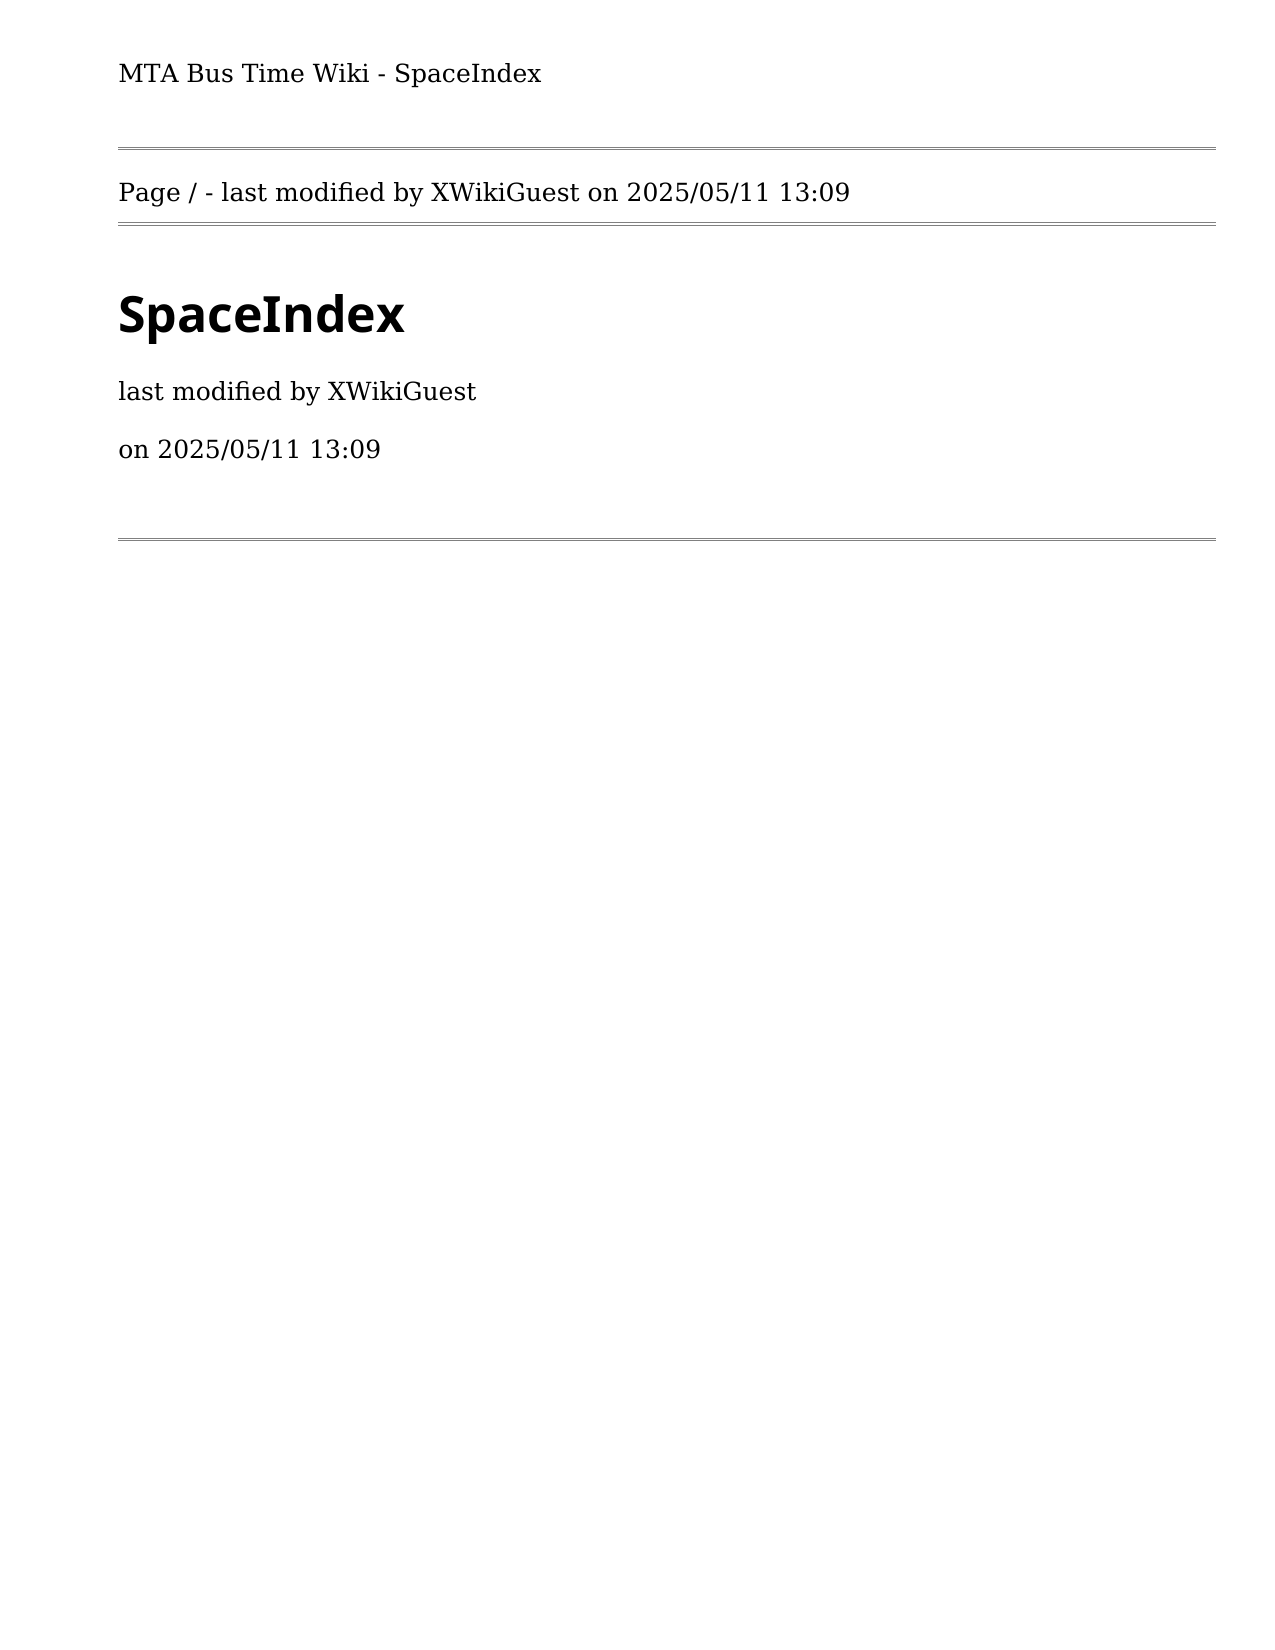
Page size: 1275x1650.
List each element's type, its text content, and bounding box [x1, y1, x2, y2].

text Page / - last modified by XWikiGuest on 2025/05/11 13:09 [118, 179, 1216, 208]
subtitle SpaceIndex [118, 279, 1216, 347]
text MTA Bus Time Wiki - SpaceIndex [118, 59, 1216, 88]
text on 2025/05/11 13:09 [118, 435, 1216, 464]
text last modified by XWikiGuest [118, 377, 1216, 406]
